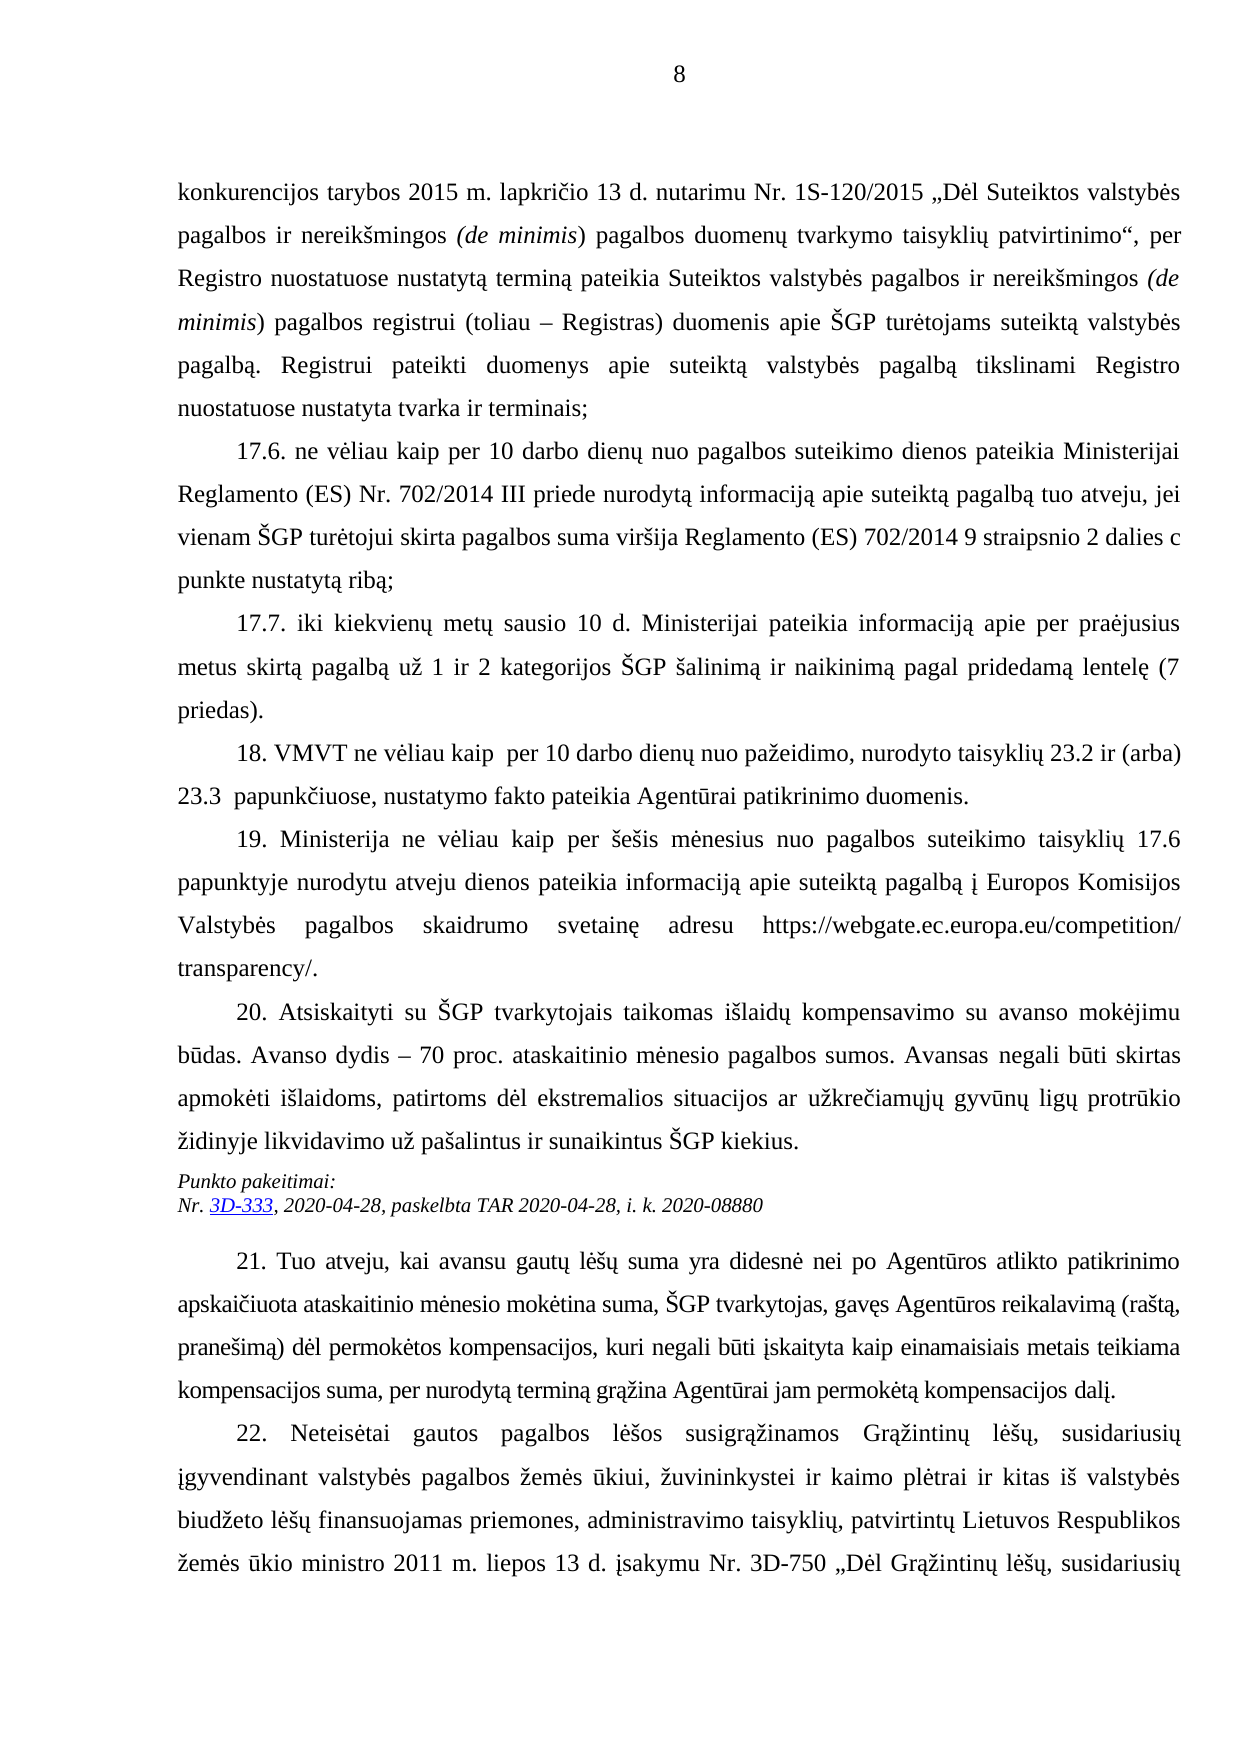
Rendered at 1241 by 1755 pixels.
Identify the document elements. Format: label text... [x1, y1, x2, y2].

text konkurencijos tarybos 2015 m. lapkričio 13 d. nutarimu Nr. 1S-120/2015 „Dėl Suteiktos valstybės pagalbos ir nereikšmingos (de minimis) pagalbos duomenų tvarkymo taisyklių patvirtinimo“, per Registro nuostatuose nustatytą terminą pateikia Suteiktos valstybės pagalbos ir nereikšmingos (de minimis) pagalbos registrui (toliau – Registras) duomenis apie ŠGP turėtojams suteiktą valstybės pagalbą. Registrui pateikti duomenys apie suteiktą valstybės pagalbą tikslinami Registro nuostatuose nustatyta tvarka ir terminais; [177, 177, 1181, 422]
text 21. Tuo atveju, kai avansu gautų lėšų suma yra didesnė nei po Agentūros atlikto patikrinimo apskaičiuota ataskaitinio mėnesio mokėtina suma, ŠGP tvarkytojas, gavęs Agentūros reikalavimą (raštą, pranešimą) dėl permokėtos kompensacijos, kuri negali būti įskaityta kaip einamaisiais metais teikiama kompensacijos suma, per nurodytą terminą grąžina Agentūrai jam permokėtą kompensacijos dalį. [177, 1246, 1181, 1404]
text 17.7. iki kiekvienų metų sausio 10 d. Ministerijai pateikia informaciją apie per praėjusius metus skirtą pagalbą už 1 ir 2 kategorijos ŠGP šalinimą ir naikinimą pagal pridedamą lentelę (7 priedas). [177, 608, 1181, 723]
text 18. VMVT ne vėliau kaip per 10 darbo dienų nuo pažeidimo, nurodyto taisyklių 23.2 ir (arba) 23.3 papunkčiuose, nustatymo fakto pateikia Agentūrai patikrinimo duomenis. [177, 738, 1181, 810]
text 20. Atsiskaityti su ŠGP tvarkytojais taikomas išlaidų kompensavimo su avanso mokėjimu būdas. Avanso dydis – 70 proc. ataskaitinio mėnesio pagalbos sumos. Avansas negali būti skirtas apmokėti išlaidoms, patirtoms dėl ekstremalios situacijos ar užkrečiamųjų gyvūnų ligų protrūkio židinyje likvidavimo už pašalintus ir sunaikintus ŠGP kiekius. [177, 997, 1181, 1155]
text 22. Neteisėtai gautos pagalbos lėšos susigrąžinamos Grąžintinų lėšų, susidariusių įgyvendinant valstybės pagalbos žemės ūkiui, žuvininkystei ir kaimo plėtrai ir kitas iš valstybės biudžeto lėšų finansuojamas priemones, administravimo taisyklių, patvirtintų Lietuvos Respublikos žemės ūkio ministro 2011 m. liepos 13 d. įsakymu Nr. 3D-750 „Dėl Grąžintinų lėšų, susidariusių [177, 1418, 1181, 1577]
text Punkto pakeitimai: [177, 1169, 1181, 1193]
text 17.6. ne vėliau kaip per 10 darbo dienų nuo pagalbos suteikimo dienos pateikia Ministerijai Reglamento (ES) Nr. 702/2014 III priede nurodytą informaciją apie suteiktą pagalbą tuo atveju, jei vienam ŠGP turėtojui skirta pagalbos suma viršija Reglamento (ES) 702/2014 9 straipsnio 2 dalies c punkte nustatytą ribą; [177, 436, 1181, 594]
text Nr. 3D-333, 2020-04-28, paskelbta TAR 2020-04-28, i. k. 2020-08880 [177, 1193, 1181, 1217]
text 19. Ministerija ne vėliau kaip per šešis mėnesius nuo pagalbos suteikimo taisyklių 17.6 papunktyje nurodytu atveju dienos pateikia informaciją apie suteiktą pagalbą į Europos Komisijos Valstybės pagalbos skaidrumo svetainę adresu https://webgate.ec.europa.eu/competition/ transparency/. [177, 824, 1181, 982]
